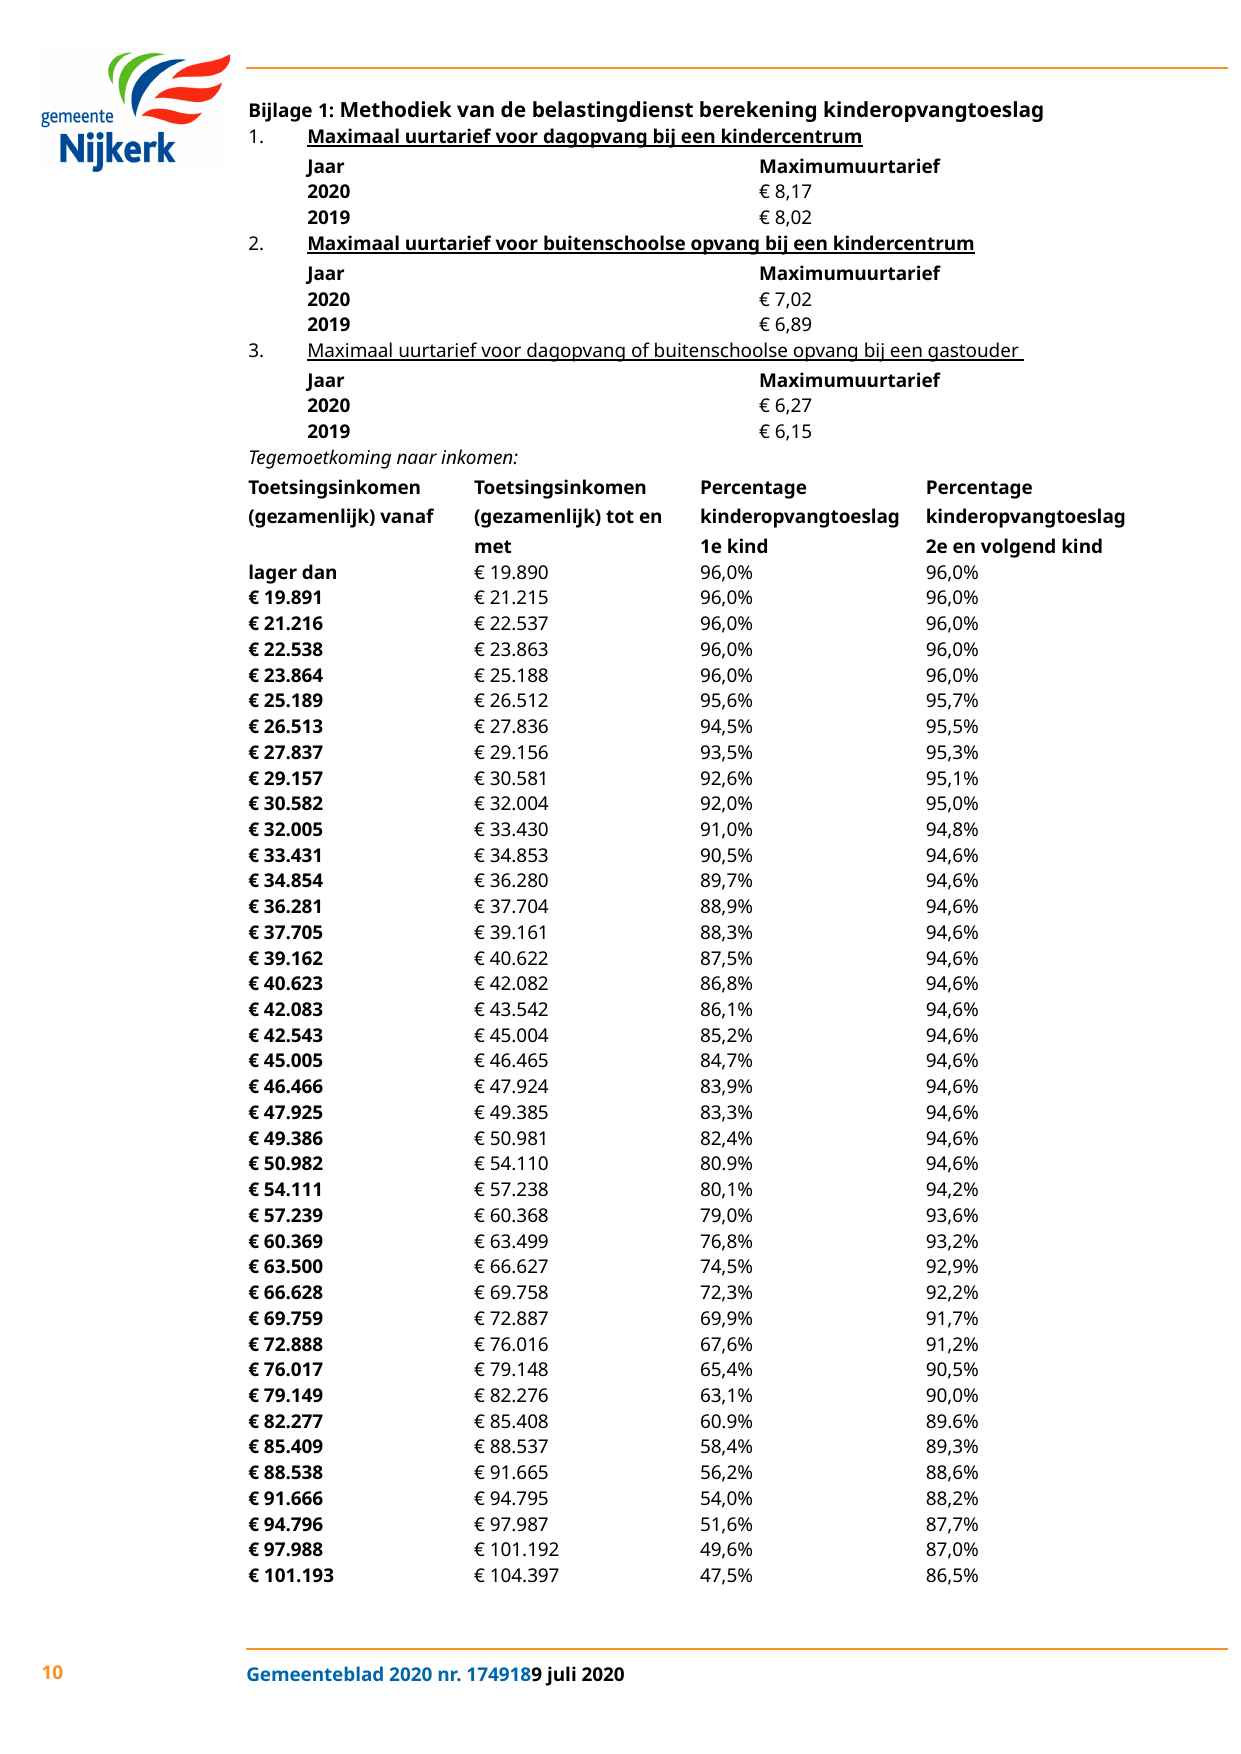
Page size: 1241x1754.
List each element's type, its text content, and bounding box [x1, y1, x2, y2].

table_cell 87,0% [926, 1537, 1152, 1562]
table_cell 94,6% [926, 919, 1152, 945]
table_cell 2020 [307, 179, 759, 204]
table_cell 93,5% [700, 739, 926, 765]
table_cell 92,9% [926, 1254, 1152, 1279]
table_cell 79,0% [700, 1202, 926, 1228]
table_header Toetsingsinkomen (gezamenlijk) tot en met [474, 474, 700, 559]
table_cell 90,5% [926, 1356, 1152, 1382]
table_cell € 21.215 [474, 585, 700, 610]
table_header Maximumuurtarief [759, 260, 1211, 286]
table_cell € 101.192 [474, 1537, 700, 1562]
table_cell € 47.924 [474, 1074, 700, 1099]
table_cell € 27.837 [248, 739, 474, 765]
table_cell 69,9% [700, 1305, 926, 1331]
table_cell € 82.276 [474, 1382, 700, 1408]
table_cell € 26.513 [248, 713, 474, 739]
table_cell € 97.988 [248, 1537, 474, 1562]
table_cell 94,6% [926, 893, 1152, 919]
table_cell € 76.016 [474, 1331, 700, 1356]
table_cell lager dan [248, 559, 474, 584]
table_cell 54,0% [700, 1485, 926, 1511]
table_cell € 79.148 [474, 1356, 700, 1382]
table_cell 96,0% [700, 585, 926, 610]
table_cell € 50.981 [474, 1125, 700, 1151]
table_cell € 19.890 [474, 559, 700, 584]
table_cell 91,0% [700, 816, 926, 842]
table_cell € 60.368 [474, 1202, 700, 1228]
table_cell € 54.110 [474, 1151, 700, 1176]
text Bijlage 1: Methodiek van de belastingdienst berekening kinderopvangtoeslag [248, 95, 1152, 123]
table_cell 95,6% [700, 688, 926, 713]
table_header Percentage kinderopvangtoeslag 1e kind [700, 474, 926, 559]
table_cell 60.9% [700, 1408, 926, 1434]
table_cell 87,7% [926, 1511, 1152, 1537]
table_cell € 32.005 [248, 816, 474, 842]
table_cell € 85.408 [474, 1408, 700, 1434]
table_cell 58,4% [700, 1434, 926, 1459]
table_cell 67,6% [700, 1331, 926, 1356]
table_cell 94,6% [926, 1048, 1152, 1073]
table_cell € 32.004 [474, 790, 700, 816]
table_cell € 104.397 [474, 1562, 700, 1588]
table_cell € 66.628 [248, 1279, 474, 1305]
table_cell 89,7% [700, 868, 926, 893]
table_cell 49,6% [700, 1537, 926, 1562]
table_cell € 42.082 [474, 971, 700, 996]
table_cell 51,6% [700, 1511, 926, 1537]
table_cell € 37.704 [474, 893, 700, 919]
table_cell € 49.386 [248, 1125, 474, 1151]
table_cell € 37.705 [248, 919, 474, 945]
table_cell 92,2% [926, 1279, 1152, 1305]
table_cell 94,6% [926, 1099, 1152, 1125]
table_header Jaar [307, 367, 759, 393]
table_cell 94,6% [926, 868, 1152, 893]
table_cell € 33.431 [248, 842, 474, 868]
list Maximaal uurtarief voor dagopvang bij een kindercentrum [248, 123, 1152, 149]
table_cell € 36.280 [474, 868, 700, 893]
table_cell 94,6% [926, 1125, 1152, 1151]
table_cell 87,5% [700, 945, 926, 971]
table_cell € 66.627 [474, 1254, 700, 1279]
table_cell € 47.925 [248, 1099, 474, 1125]
table_cell 96,0% [700, 636, 926, 662]
table_cell € 40.623 [248, 971, 474, 996]
table_cell € 94.796 [248, 1511, 474, 1537]
table_cell € 26.512 [474, 688, 700, 713]
table_cell 2020 [307, 286, 759, 311]
list Maximaal uurtarief voor dagopvang of buitenschoolse opvang bij een gastouder [248, 337, 1152, 363]
table_cell € 72.887 [474, 1305, 700, 1331]
table_cell € 39.161 [474, 919, 700, 945]
table_cell € 8,17 [759, 179, 1211, 204]
table_cell 80,1% [700, 1176, 926, 1202]
table_cell € 8,02 [759, 205, 1211, 230]
table_cell 94,6% [926, 842, 1152, 868]
table_cell 95,7% [926, 688, 1152, 713]
table_cell € 29.156 [474, 739, 700, 765]
table_cell 94,5% [700, 713, 926, 739]
table_cell € 57.239 [248, 1202, 474, 1228]
table_header Toetsingsinkomen (gezamenlijk) vanaf [248, 474, 474, 559]
table_cell € 22.537 [474, 610, 700, 636]
table_cell € 6,89 [759, 311, 1211, 337]
table_cell € 33.430 [474, 816, 700, 842]
table_cell € 85.409 [248, 1434, 474, 1459]
table_cell 2019 [307, 419, 759, 444]
table_cell € 88.537 [474, 1434, 700, 1459]
table_cell 94,2% [926, 1176, 1152, 1202]
table_cell 94,8% [926, 816, 1152, 842]
table_cell € 6,15 [759, 419, 1211, 444]
table_cell € 60.369 [248, 1228, 474, 1253]
table_cell € 21.216 [248, 610, 474, 636]
table_cell € 34.853 [474, 842, 700, 868]
table_cell 96,0% [700, 610, 926, 636]
table_cell 2019 [307, 311, 759, 337]
table_cell € 30.582 [248, 790, 474, 816]
table_cell € 91.666 [248, 1485, 474, 1511]
table_cell 94,6% [926, 1022, 1152, 1048]
table_cell 56,2% [700, 1459, 926, 1485]
table_cell € 63.500 [248, 1254, 474, 1279]
table_cell 95,3% [926, 739, 1152, 765]
table_cell € 49.385 [474, 1099, 700, 1125]
table_header Maximumuurtarief [759, 153, 1211, 179]
table_cell € 40.622 [474, 945, 700, 971]
table_cell 95,0% [926, 790, 1152, 816]
table_cell 94,6% [926, 1074, 1152, 1099]
table_cell 92,6% [700, 765, 926, 790]
table_cell € 94.795 [474, 1485, 700, 1511]
table_cell € 42.083 [248, 996, 474, 1022]
table_cell € 25.188 [474, 662, 700, 687]
table_cell € 79.149 [248, 1382, 474, 1408]
table_cell 96,0% [700, 559, 926, 584]
table_cell 96,0% [926, 559, 1152, 584]
table_cell € 46.466 [248, 1074, 474, 1099]
table_cell 96,0% [926, 585, 1152, 610]
table_cell € 69.758 [474, 1279, 700, 1305]
table_cell € 19.891 [248, 585, 474, 610]
table_cell 96,0% [926, 636, 1152, 662]
table_cell € 22.538 [248, 636, 474, 662]
table_cell € 57.238 [474, 1176, 700, 1202]
table_cell 91,7% [926, 1305, 1152, 1331]
table_cell € 27.836 [474, 713, 700, 739]
table_cell € 101.193 [248, 1562, 474, 1588]
table_cell € 45.005 [248, 1048, 474, 1073]
table_header Jaar [307, 260, 759, 286]
table_cell 82,4% [700, 1125, 926, 1151]
table_cell 96,0% [926, 610, 1152, 636]
table_cell 2020 [307, 393, 759, 418]
table_cell € 39.162 [248, 945, 474, 971]
table_cell € 6,27 [759, 393, 1211, 418]
table_cell 93,2% [926, 1228, 1152, 1253]
table_cell 76,8% [700, 1228, 926, 1253]
table_cell 80.9% [700, 1151, 926, 1176]
table_header Jaar [307, 153, 759, 179]
table_cell € 91.665 [474, 1459, 700, 1485]
table_cell € 23.863 [474, 636, 700, 662]
table_cell € 76.017 [248, 1356, 474, 1382]
table_cell 84,7% [700, 1048, 926, 1073]
table_cell 90,5% [700, 842, 926, 868]
table_cell € 82.277 [248, 1408, 474, 1434]
table_cell € 36.281 [248, 893, 474, 919]
table_cell 83,9% [700, 1074, 926, 1099]
table_cell € 42.543 [248, 1022, 474, 1048]
table_cell 93,6% [926, 1202, 1152, 1228]
table_cell € 54.111 [248, 1176, 474, 1202]
table_cell 89,3% [926, 1434, 1152, 1459]
table_cell 94,6% [926, 1151, 1152, 1176]
table_cell € 88.538 [248, 1459, 474, 1485]
table_cell € 43.542 [474, 996, 700, 1022]
table_cell 86,5% [926, 1562, 1152, 1588]
table_cell € 45.004 [474, 1022, 700, 1048]
table_cell 88,6% [926, 1459, 1152, 1485]
table_cell 65,4% [700, 1356, 926, 1382]
table_cell 95,5% [926, 713, 1152, 739]
table_cell € 23.864 [248, 662, 474, 687]
table_cell 47,5% [700, 1562, 926, 1588]
table_cell 86,1% [700, 996, 926, 1022]
table_cell 88,2% [926, 1485, 1152, 1511]
text Tegemoetkoming naar inkomen: [248, 444, 1152, 470]
table_cell 92,0% [700, 790, 926, 816]
table_cell 85,2% [700, 1022, 926, 1048]
table_cell 94,6% [926, 971, 1152, 996]
table_cell 89.6% [926, 1408, 1152, 1434]
table_cell 2019 [307, 205, 759, 230]
table_cell 74,5% [700, 1254, 926, 1279]
table_cell € 25.189 [248, 688, 474, 713]
picture [41, 47, 231, 172]
table_cell € 63.499 [474, 1228, 700, 1253]
table_cell 86,8% [700, 971, 926, 996]
table_cell € 30.581 [474, 765, 700, 790]
table_cell € 7,02 [759, 286, 1211, 311]
table_cell € 72.888 [248, 1331, 474, 1356]
table_cell 90,0% [926, 1382, 1152, 1408]
table_cell 88,3% [700, 919, 926, 945]
table_cell 91,2% [926, 1331, 1152, 1356]
table_cell € 50.982 [248, 1151, 474, 1176]
table_cell € 97.987 [474, 1511, 700, 1537]
table_header Percentage kinderopvangtoeslag 2e en volgend kind [926, 474, 1152, 559]
table_cell 83,3% [700, 1099, 926, 1125]
table_cell € 34.854 [248, 868, 474, 893]
table_cell 96,0% [700, 662, 926, 687]
table_cell 63,1% [700, 1382, 926, 1408]
table_cell 95,1% [926, 765, 1152, 790]
table_cell 94,6% [926, 996, 1152, 1022]
table_cell € 69.759 [248, 1305, 474, 1331]
table_header Maximumuurtarief [759, 367, 1211, 393]
table_cell 94,6% [926, 945, 1152, 971]
table_cell 96,0% [926, 662, 1152, 687]
table_cell € 46.465 [474, 1048, 700, 1073]
list Maximaal uurtarief voor buitenschoolse opvang bij een kindercentrum [248, 230, 1152, 256]
table_cell 72,3% [700, 1279, 926, 1305]
table_cell 88,9% [700, 893, 926, 919]
table_cell € 29.157 [248, 765, 474, 790]
